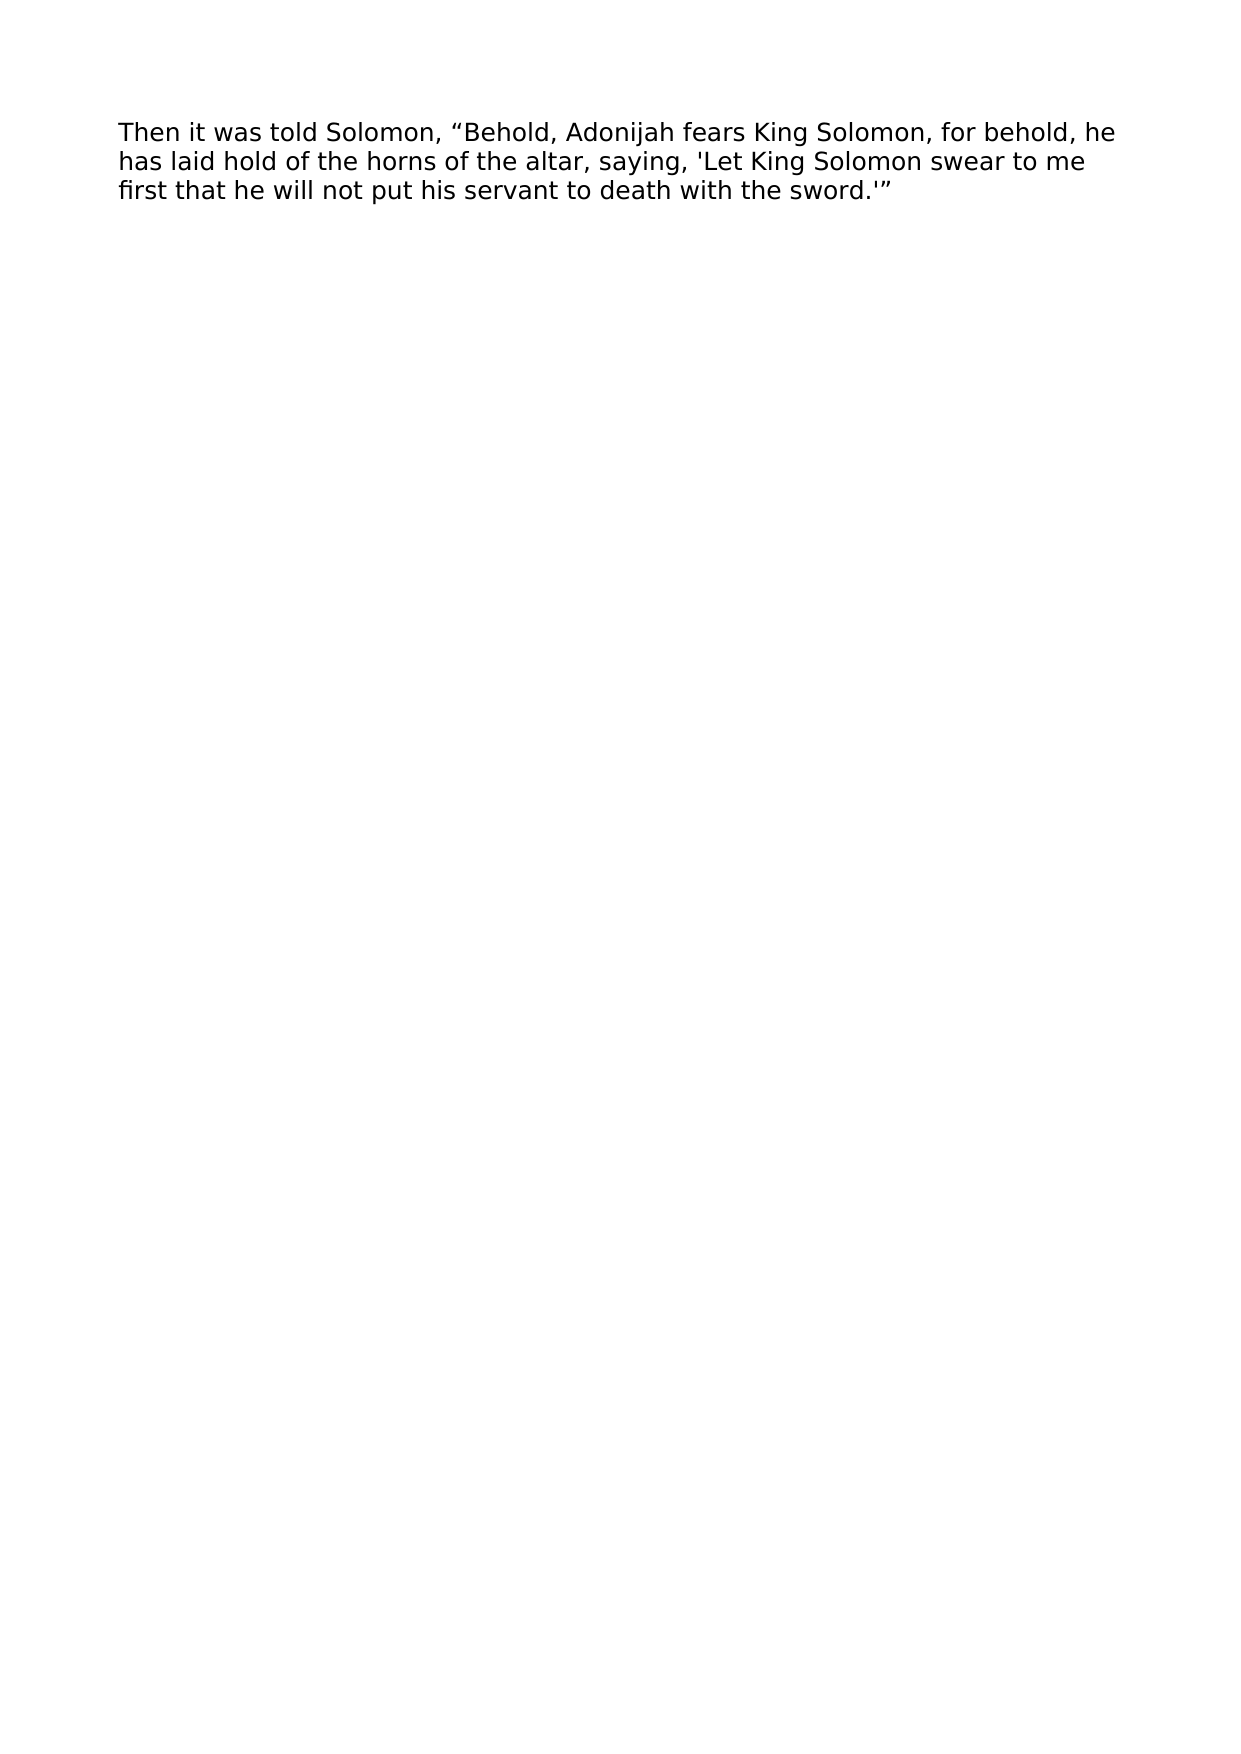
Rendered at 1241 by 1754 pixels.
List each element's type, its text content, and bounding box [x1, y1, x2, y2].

text Then it was told Solomon, “Behold, Adonijah fears King Solomon, for behold, he has laid hold of the horns of the altar, saying, 'Let King Solomon swear to me first that he will not put his servant to death with the sword.'” [118, 118, 1122, 206]
